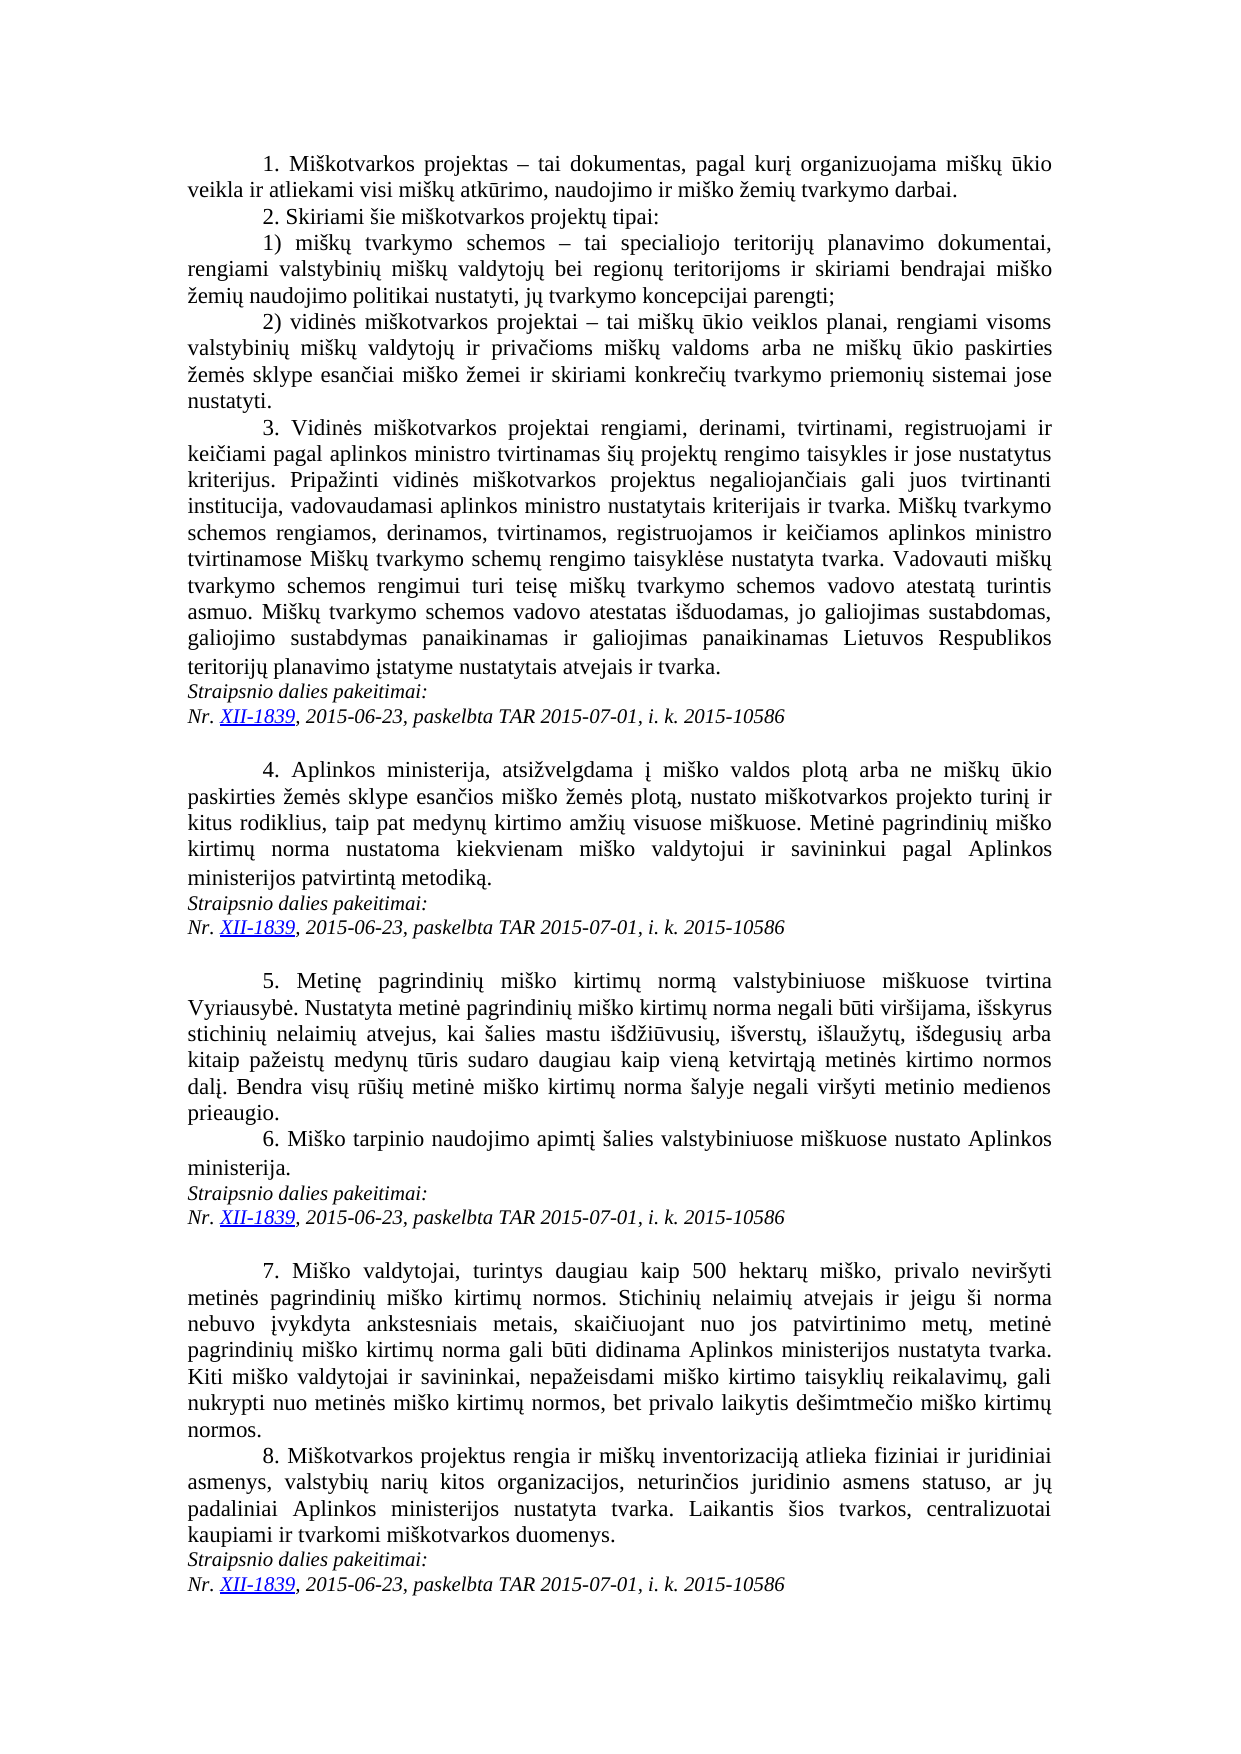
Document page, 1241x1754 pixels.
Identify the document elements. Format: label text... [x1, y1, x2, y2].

text 8. Miškotvarkos projektus rengia ir miškų inventorizaciją atlieka fiziniai ir juridiniai asmenys, valstybių narių kitos organizacijos, neturinčios juridinio asmens statuso, ar jų padaliniai Aplinkos ministerijos nustatyta tvarka. Laikantis šios tvarkos, centralizuotai kaupiami ir tvarkomi miškotvarkos duomenys. [187, 1442, 1053, 1547]
text 6. Miško tarpinio naudojimo apimtį šalies valstybiniuose miškuose nustato Aplinkos ministerija. [187, 1126, 1053, 1181]
text 1) miškų tvarkymo schemos – tai specialiojo teritorijų planavimo dokumentai, rengiami valstybinių miškų valdytojų bei regionų teritorijoms ir skiriami bendrajai miško žemių naudojimo politikai nustatyti, jų tvarkymo koncepcijai parengti; [187, 229, 1053, 308]
text 7. Miško valdytojai, turintys daugiau kaip 500 hektarų miško, privalo neviršyti metinės pagrindinių miško kirtimų normos. Stichinių nelaimių atvejais ir jeigu ši norma nebuvo įvykdyta ankstesniais metais, skaičiuojant nuo jos patvirtinimo metų, metinė pagrindinių miško kirtimų norma gali būti didinama Aplinkos ministerijos nustatyta tvarka. Kiti miško valdytojai ir savininkai, nepažeisdami miško kirtimo taisyklių reikalavimų, gali nukrypti nuo metinės miško kirtimų normos, bet privalo laikytis dešimtmečio miško kirtimų normos. [187, 1257, 1053, 1442]
text 2) vidinės miškotvarkos projektai – tai miškų ūkio veiklos planai, rengiami visoms valstybinių miškų valdytojų ir privačioms miškų valdoms arba ne miškų ūkio paskirties žemės sklype esančiai miško žemei ir skiriami konkrečių tvarkymo priemonių sistemai jose nustatyti. [187, 308, 1053, 413]
text Nr. XII-1839, 2015-06-23, paskelbta TAR 2015-07-01, i. k. 2015-10586 [187, 703, 1053, 728]
text Straipsnio dalies pakeitimai: [187, 1547, 1053, 1571]
text Nr. XII-1839, 2015-06-23, paskelbta TAR 2015-07-01, i. k. 2015-10586 [187, 1205, 1053, 1229]
text 1. Miškotvarkos projektas – tai dokumentas, pagal kurį organizuojama miškų ūkio veikla ir atliekami visi miškų atkūrimo, naudojimo ir miško žemių tvarkymo darbai. [187, 150, 1053, 203]
text Nr. XII-1839, 2015-06-23, paskelbta TAR 2015-07-01, i. k. 2015-10586 [187, 1571, 1053, 1596]
text Straipsnio dalies pakeitimai: [187, 1181, 1053, 1205]
text Nr. XII-1839, 2015-06-23, paskelbta TAR 2015-07-01, i. k. 2015-10586 [187, 914, 1053, 939]
text 3. Vidinės miškotvarkos projektai rengiami, derinami, tvirtinami, registruojami ir keičiami pagal aplinkos ministro tvirtinamas šių projektų rengimo taisykles ir jose nustatytus kriterijus. Pripažinti vidinės miškotvarkos projektus negaliojančiais gali juos tvirtinanti institucija, vadovaudamasi aplinkos ministro nustatytais kriterijais ir tvarka. Miškų tvarkymo schemos rengiamos, derinamos, tvirtinamos, registruojamos ir keičiamos aplinkos ministro tvirtinamose Miškų tvarkymo schemų rengimo taisyklėse nustatyta tvarka. Vadovauti miškų tvarkymo schemos rengimui turi teisę miškų tvarkymo schemos vadovo atestatą turintis asmuo. Miškų tvarkymo schemos vadovo atestatas išduodamas, jo galiojimas sustabdomas, galiojimo sustabdymas panaikinamas ir galiojimas panaikinamas Lietuvos Respublikos teritorijų planavimo įstatyme nustatytais atvejais ir tvarka. [187, 413, 1053, 679]
text Straipsnio dalies pakeitimai: [187, 891, 1053, 914]
text 5. Metinę pagrindinių miško kirtimų normą valstybiniuose miškuose tvirtina Vyriausybė. Nustatyta metinė pagrindinių miško kirtimų norma negali būti viršijama, išskyrus stichinių nelaimių atvejus, kai šalies mastu išdžiūvusių, išverstų, išlaužytų, išdegusių arba kitaip pažeistų medynų tūris sudaro daugiau kaip vieną ketvirtąją metinės kirtimo normos dalį. Bendra visų rūšių metinė miško kirtimų norma šalyje negali viršyti metinio medienos prieaugio. [187, 967, 1053, 1126]
text 2. Skiriami šie miškotvarkos projektų tipai: [187, 203, 1053, 229]
text 4. Aplinkos ministerija, atsižvelgdama į miško valdos plotą arba ne miškų ūkio paskirties žemės sklype esančios miško žemės plotą, nustato miškotvarkos projekto turinį ir kitus rodiklius, taip pat medynų kirtimo amžių visuose miškuose. Metinė pagrindinių miško kirtimų norma nustatoma kiekvienam miško valdytojui ir savininkui pagal Aplinkos ministerijos patvirtintą metodiką. [187, 756, 1053, 891]
text Straipsnio dalies pakeitimai: [187, 679, 1053, 703]
